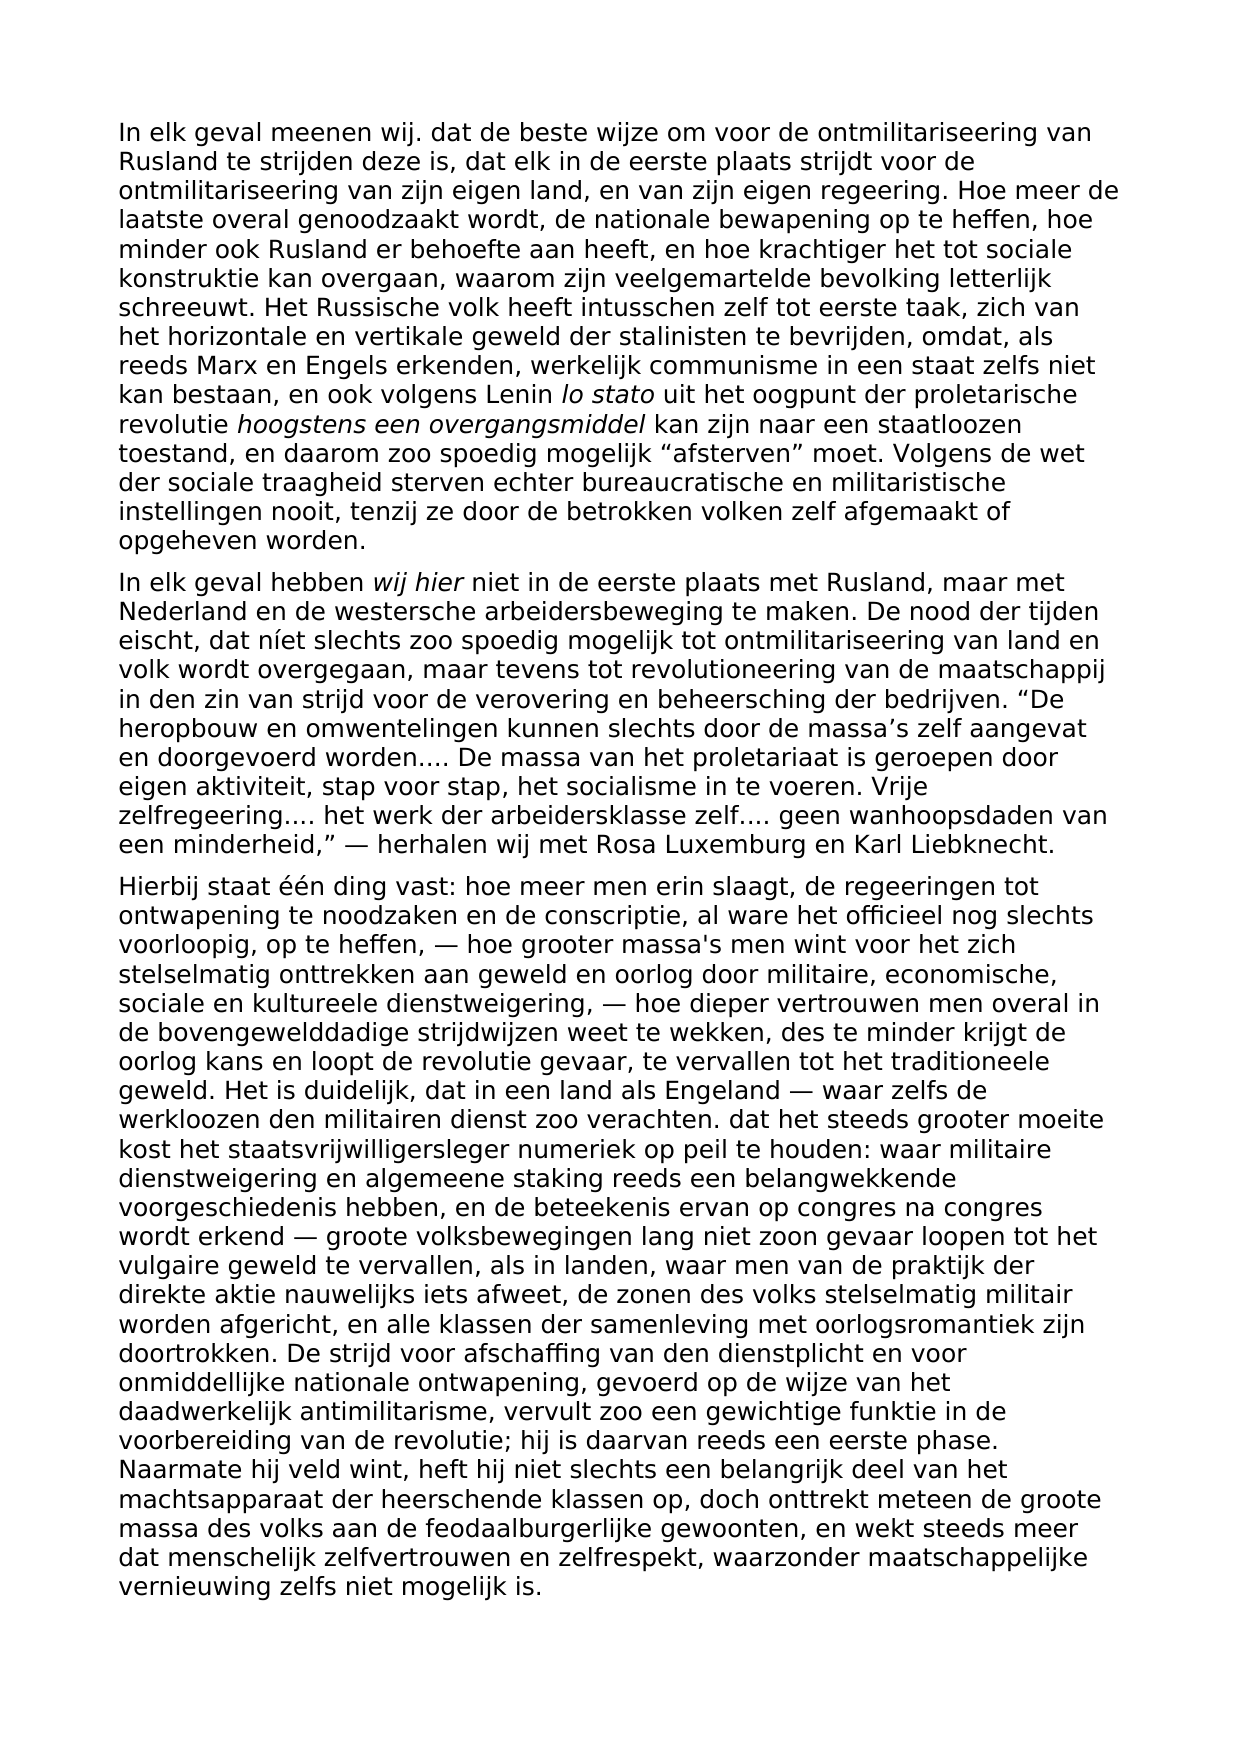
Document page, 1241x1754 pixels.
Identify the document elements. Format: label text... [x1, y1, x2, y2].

text In elk geval hebben wij hier niet in de eerste plaats met Rusland, maar met Nederland en de westersche arbeidersbeweging te maken. De nood der tijden eischt, dat níet slechts zoo spoedig mogelijk tot ontmilitariseering van land en volk wordt overgegaan, maar tevens tot revolutioneering van de maatschappij in den zin van strijd voor de verovering en beheersching der bedrijven. “De heropbouw en omwentelingen kunnen slechts door de massa’s zelf aangevat en doorgevoerd worden.... De massa van het proletariaat is geroepen door eigen aktiviteit, stap voor stap, het socialisme in te voeren. Vrije zelfregeering.... het werk der arbeidersklasse zelf.... geen wanhoopsdaden van een minderheid,” — herhalen wij met Rosa Luxemburg en Karl Liebknecht. [118, 568, 1122, 860]
text In elk geval meenen wij. dat de beste wijze om voor de ontmilitariseering van Rusland te strijden deze is, dat elk in de eerste plaats strijdt voor de ontmilitariseering van zijn eigen land, en van zijn eigen regeering. Hoe meer de laatste overal genoodzaakt wordt, de nationale bewapening op te heffen, hoe minder ook Rusland er behoefte aan heeft, en hoe krachtiger het tot sociale konstruktie kan overgaan, waarom zijn veelgemartelde bevolking letterlijk schreeuwt. Het Russische volk heeft intusschen zelf tot eerste taak, zich van het horizontale en vertikale geweld der stalinisten te bevrijden, omdat, als reeds Marx en Engels erkenden, werkelijk communisme in een staat zelfs niet kan bestaan, en ook volgens Lenin lo stato uit het oogpunt der proletarische revolutie hoogstens een overgangsmiddel kan zijn naar een staatloozen toestand, en daarom zoo spoedig mogelijk “afsterven” moet. Volgens de wet der sociale traagheid sterven echter bureaucratische en militaristische instellingen nooit, tenzij ze door de betrokken volken zelf afgemaakt of opgeheven worden. [118, 118, 1122, 556]
text Hierbij staat één ding vast: hoe meer men erin slaagt, de regeeringen tot ontwapening te noodzaken en de conscriptie, al ware het officieel nog slechts voorloopig, op te heffen, — hoe grooter massa's men wint voor het zich stelselmatig onttrekken aan geweld en oorlog door militaire, economische, sociale en kultureele dienstweigering, — hoe dieper vertrouwen men overal in de bovengewelddadige strijdwijzen weet te wekken, des te minder krijgt de oorlog kans en loopt de revolutie gevaar, te vervallen tot het traditioneele geweld. Het is duidelijk, dat in een land als Engeland — waar zelfs de werkloozen den militairen dienst zoo verachten. dat het steeds grooter moeite kost het staatsvrijwilligersleger numeriek op peil te houden: waar militaire dienstweigering en algemeene staking reeds een belangwekkende voorgeschiedenis hebben, en de beteekenis ervan op congres na congres wordt erkend — groote volksbewegingen lang niet zoon gevaar loopen tot het vulgaire geweld te vervallen, als in landen, waar men van de praktijk der direkte aktie nauwelijks iets afweet, de zonen des volks stelselmatig militair worden afgericht, en alle klassen der samenleving met oorlogsromantiek zijn doortrokken. De strijd voor afschaffing van den dienstplicht en voor onmiddellijke nationale ontwapening, gevoerd op de wijze van het daadwerkelijk antimilitarisme, vervult zoo een gewichtige funktie in de voorbereiding van de revolutie; hij is daarvan reeds een eerste phase. Naarmate hij veld wint, heft hij niet slechts een belangrijk deel van het machtsapparaat der heerschende klassen op, doch onttrekt meteen de groote massa des volks aan de feodaalburgerlijke gewoonten, en wekt steeds meer dat menschelijk zelfvertrouwen en zelfrespekt, waarzonder maatschappelijke vernieuwing zelfs niet mogelijk is. [118, 872, 1122, 1601]
